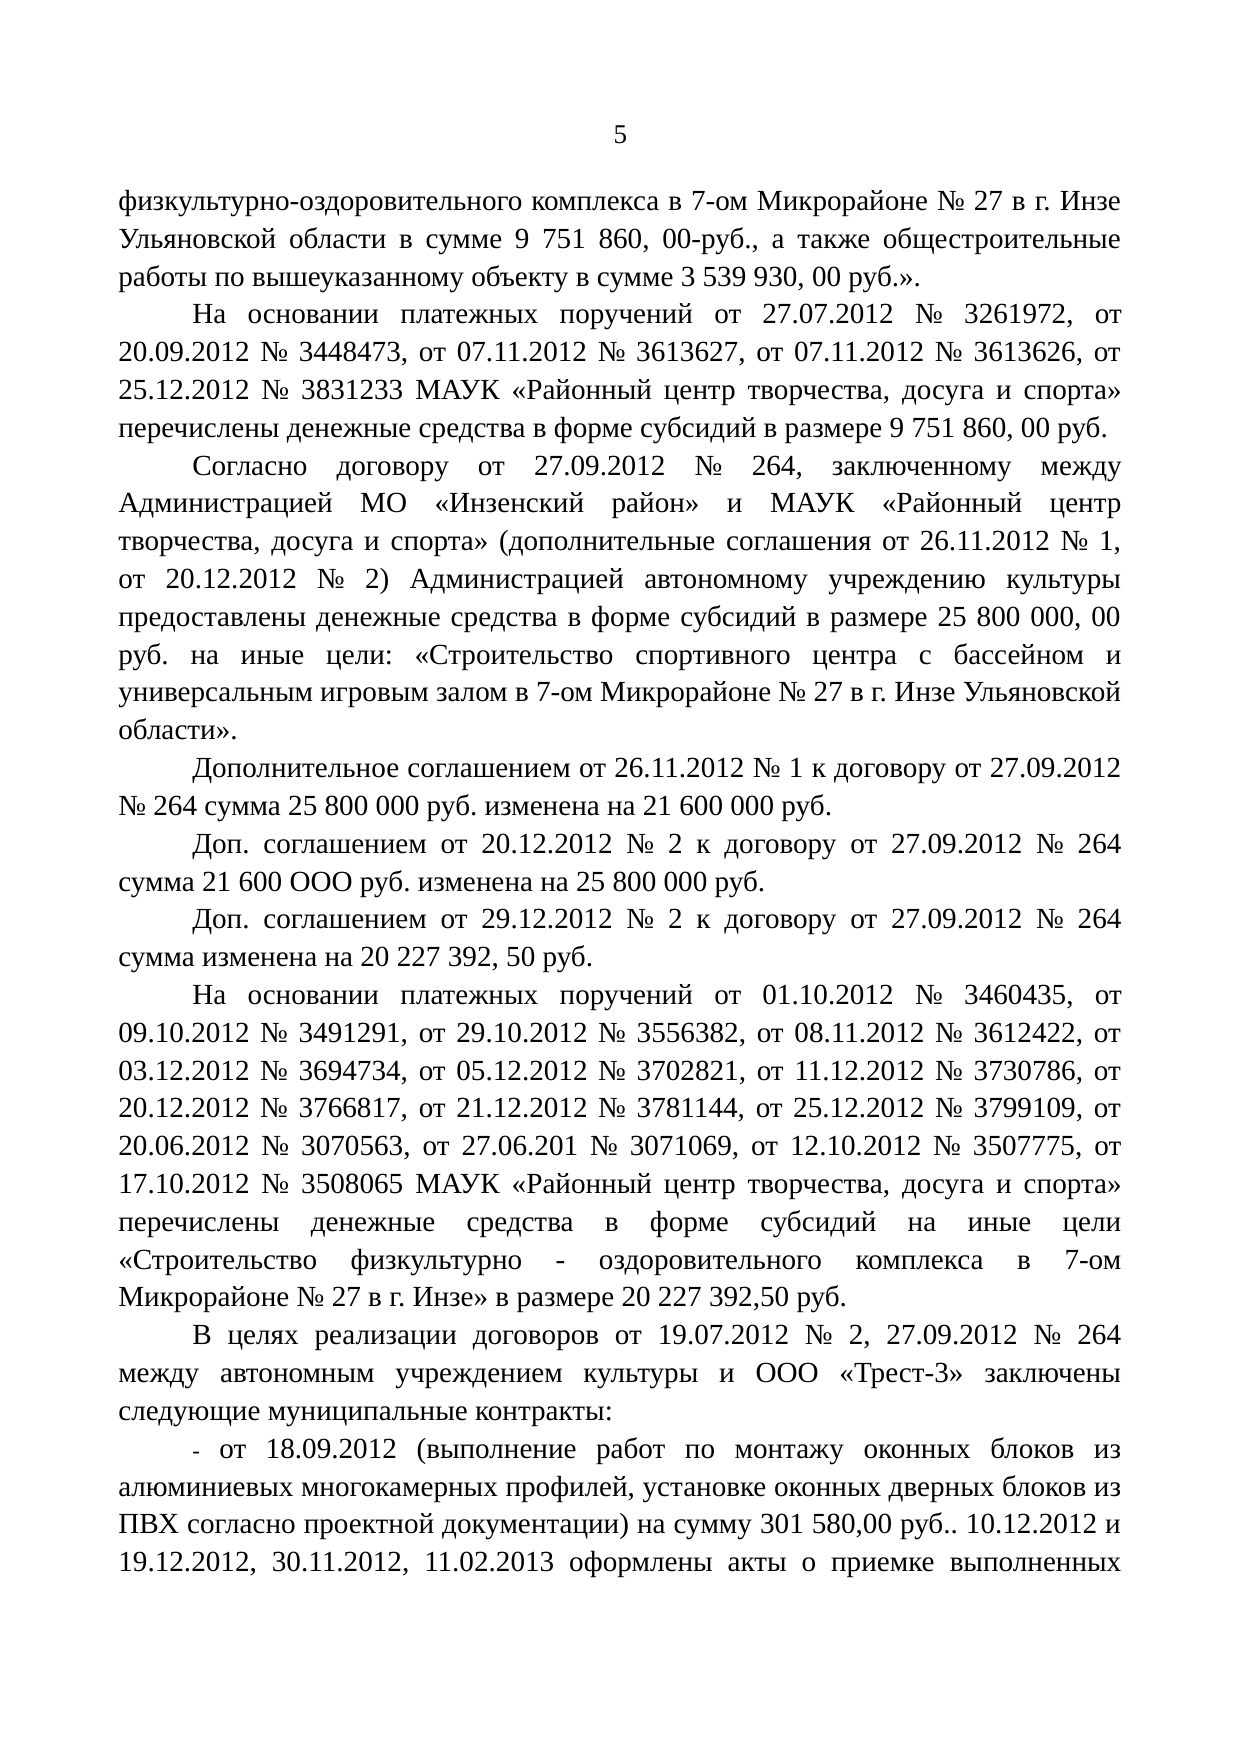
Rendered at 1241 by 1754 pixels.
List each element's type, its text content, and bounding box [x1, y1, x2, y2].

text Доп. соглашением от 20.12.2012 № 2 к договору от 27.09.2012 № 264 сумма 21 600 ООО руб. изменена на 25 800 000 руб. [118, 822, 1122, 897]
text Согласно договору от 27.09.2012 № 264, заключенному между Администрацией МО «Инзенский район» и МАУК «Районный центр творчества, досуга и спорта» (дополнительные соглашения от 26.11.2012 № 1, от 20.12.2012 № 2) Администрацией автономному учреждению культуры предоставлены денежные средства в форме субсидий в размере 25 800 000, 00 руб. на иные цели: «Строительство спортивного центра с бассейном и универсальным игровым залом в 7-ом Микрорайоне № 27 в г. Инзе Ульяновской области». [118, 443, 1122, 746]
text В целях реализации договоров от 19.07.2012 № 2, 27.09.2012 № 264 между автономным учреждением культуры и ООО «Трест-3» заключены следующие муниципальные контракты: [118, 1313, 1122, 1427]
list от 18.09.2012 (выполнение работ по монтажу оконных блоков из алюминиевых многокамерных профилей, установке оконных дверных блоков из ПВХ согласно проектной документации) на сумму 301 580,00 руб.. 10.12.2012 и 19.12.2012, 30.11.2012, 11.02.2013 оформлены акты о приемке выполненных [118, 1427, 1122, 1578]
text На основании платежных поручений от 27.07.2012 № 3261972, от 20.09.2012 № 3448473, от 07.11.2012 № 3613627, от 07.11.2012 № 3613626, от 25.12.2012 № 3831233 МАУК «Районный центр творчества, досуга и спорта» перечислены денежные средства в форме субсидий в размере 9 751 860, 00 руб. [118, 292, 1122, 443]
text Доп. соглашением от 29.12.2012 № 2 к договору от 27.09.2012 № 264 сумма изменена на 20 227 392, 50 руб. [118, 897, 1122, 973]
text физкультурно-оздоровительного комплекса в 7-ом Микрорайоне № 27 в г. Инзе Ульяновской области в сумме 9 751 860, 00-руб., а также общестроительные работы по вышеуказанному объекту в сумме 3 539 930, 00 руб.». [118, 179, 1122, 292]
text На основании платежных поручений от 01.10.2012 № 3460435, от 09.10.2012 № 3491291, от 29.10.2012 № 3556382, от 08.11.2012 № 3612422, от 03.12.2012 № 3694734, от 05.12.2012 № 3702821, от 11.12.2012 № 3730786, от 20.12.2012 № 3766817, от 21.12.2012 № 3781144, от 25.12.2012 № 3799109, от 20.06.2012 № 3070563, от 27.06.201 № 3071069, от 12.10.2012 № 3507775, от 17.10.2012 № 3508065 МАУК «Районный центр творчества, досуга и спорта» перечислены денежные средства в форме субсидий на иные цели «Строительство физкультурно - оздоровительного комплекса в 7-ом Микрорайоне № 27 в г. Инзе» в размере 20 227 392,50 руб. [118, 973, 1122, 1313]
text Дополнительное соглашением от 26.11.2012 № 1 к договору от 27.09.2012 № 264 сумма 25 800 000 руб. изменена на 21 600 000 руб. [118, 746, 1122, 822]
